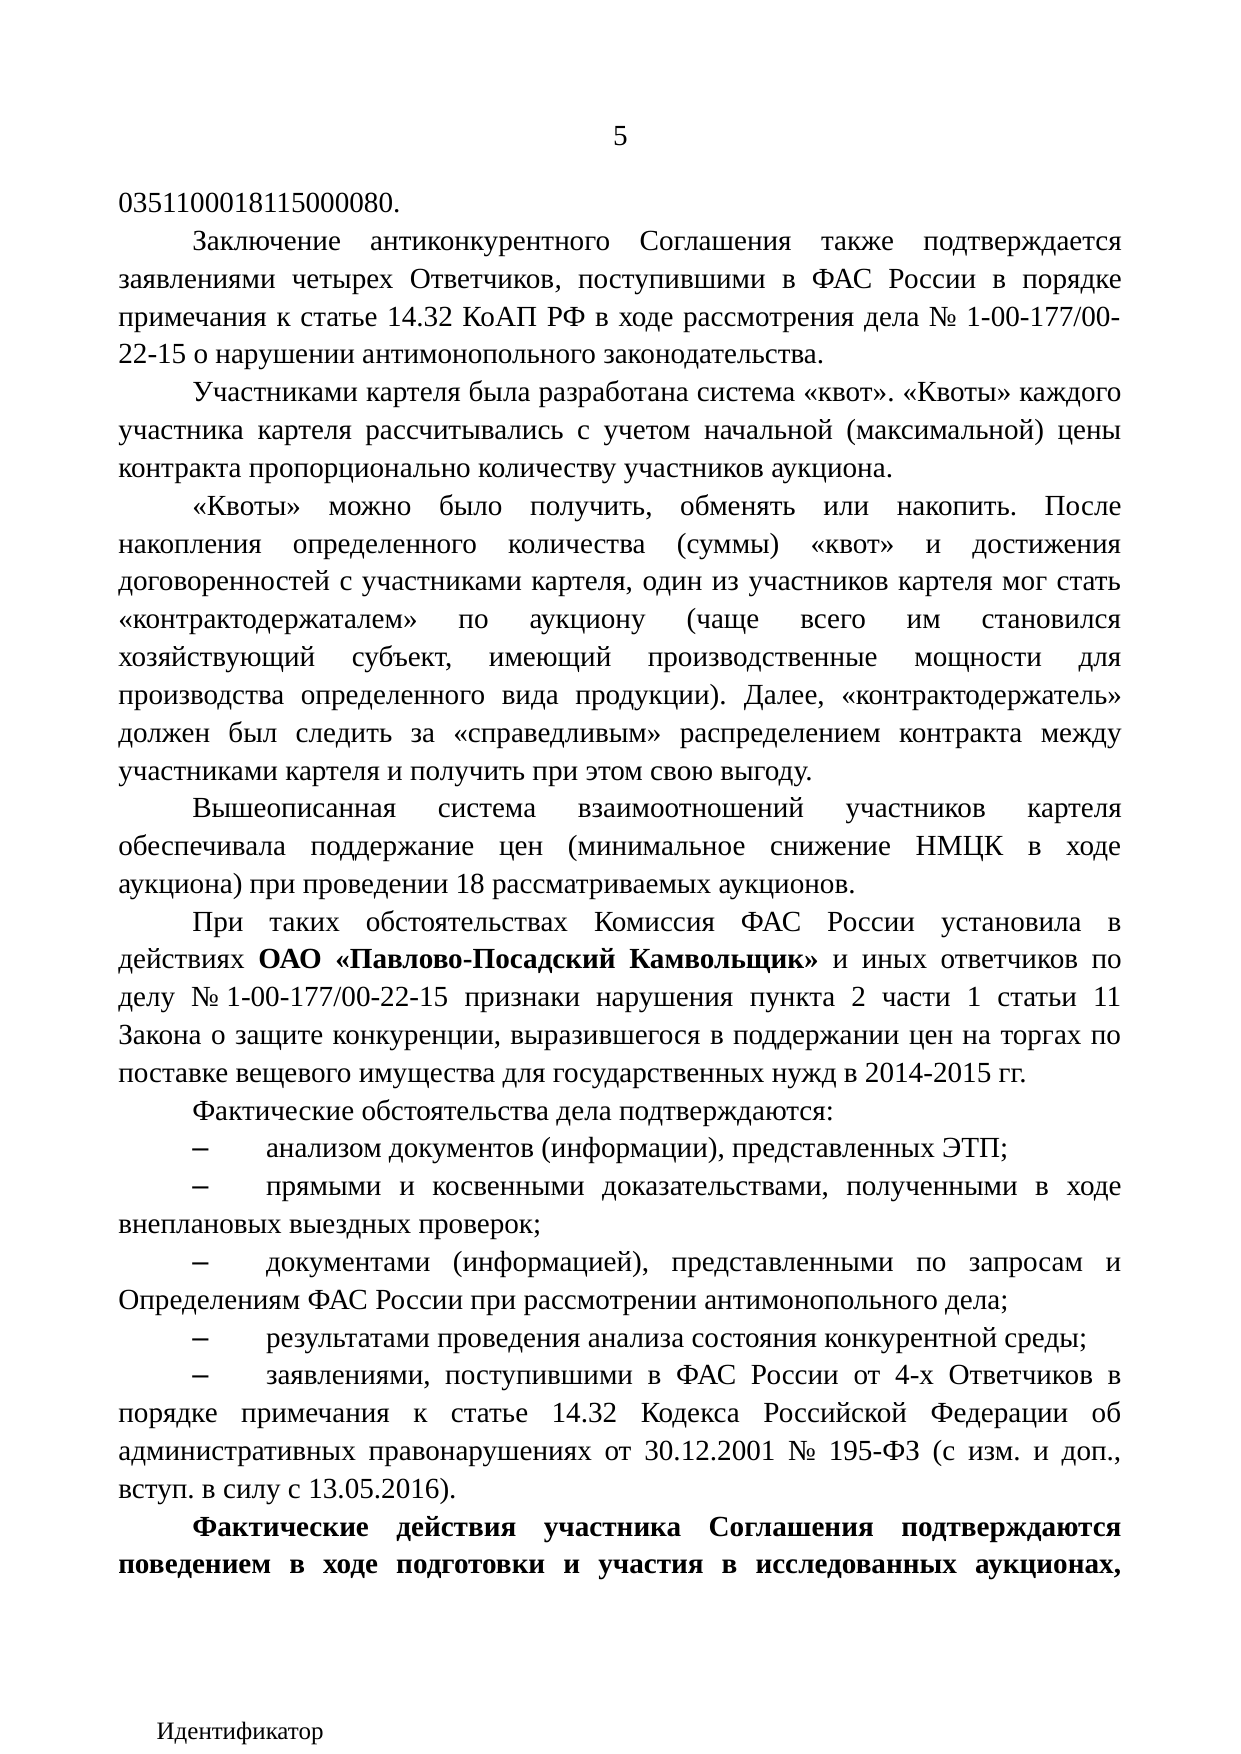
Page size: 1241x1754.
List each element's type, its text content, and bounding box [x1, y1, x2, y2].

text Заключение антиконкурентного Соглашения также подтверждается заявлениями четырех Ответчиков, поступившими в ФАС России в порядке примечания к статье 14.32 КоАП РФ в ходе рассмотрения дела № 1-00-177/00-22-15 о нарушении антимонопольного законодательства. [118, 219, 1122, 370]
list прямыми и косвенными доказательствами, полученными в ходе внеплановых выездных проверок; [118, 1164, 1122, 1240]
list анализом документов (информации), представленных ЭТП; [118, 1126, 1122, 1164]
text Вышеописанная система взаимоотношений участников картеля обеспечивала поддержание цен (минимальное снижение НМЦК в ходе аукциона) при проведении 18 рассматриваемых аукционов. [118, 786, 1122, 899]
text Участниками картеля была разработана система «квот». «Квоты» каждого участника картеля рассчитывались с учетом начальной (максимальной) цены контракта пропорционально количеству участников аукциона. [118, 370, 1122, 484]
text «Квоты» можно было получить, обменять или накопить. После накопления определенного количества (суммы) «квот» и достижения договоренностей с участниками картеля, один из участников картеля мог стать «контрактодержаталем» по аукциону (чаще всего им становился хозяйствующий субъект, имеющий производственные мощности для производства определенного вида продукции). Далее, «контрактодержатель» должен был следить за «справедливым» распределением контракта между участниками картеля и получить при этом свою выгоду. [118, 484, 1122, 786]
list документами (информацией), представленными по запросам и Определениям ФАС России при рассмотрении антимонопольного дела; [118, 1240, 1122, 1316]
text При таких обстоятельствах Комиссия ФАС России установила в действиях ОАО «Павлово-Посадский Камвольщик» и иных ответчиков по делу № 1-00-177/00-22-15 признаки нарушения пункта 2 части 1 статьи 11 Закона о защите конкуренции, выразившегося в поддержании цен на торгах по поставке вещевого имущества для государственных нужд в 2014-2015 гг. [118, 899, 1122, 1089]
text Фактические обстоятельства дела подтверждаются: [118, 1089, 1122, 1126]
list заявлениями, поступившими в ФАС России от 4-х Ответчиков в порядке примечания к статье 14.32 Кодекса Российской Федерации об административных правонарушениях от 30.12.2001 № 195-ФЗ (с изм. и доп., вступ. в силу с 13.05.2016). [118, 1353, 1122, 1504]
list результатами проведения анализа состояния конкурентной среды; [118, 1316, 1122, 1353]
text 0351100018115000080. [118, 181, 1122, 219]
text Фактические действия участника Соглашения подтверждаются поведением в ходе подготовки и участия в исследованных аукционах, [118, 1504, 1122, 1580]
